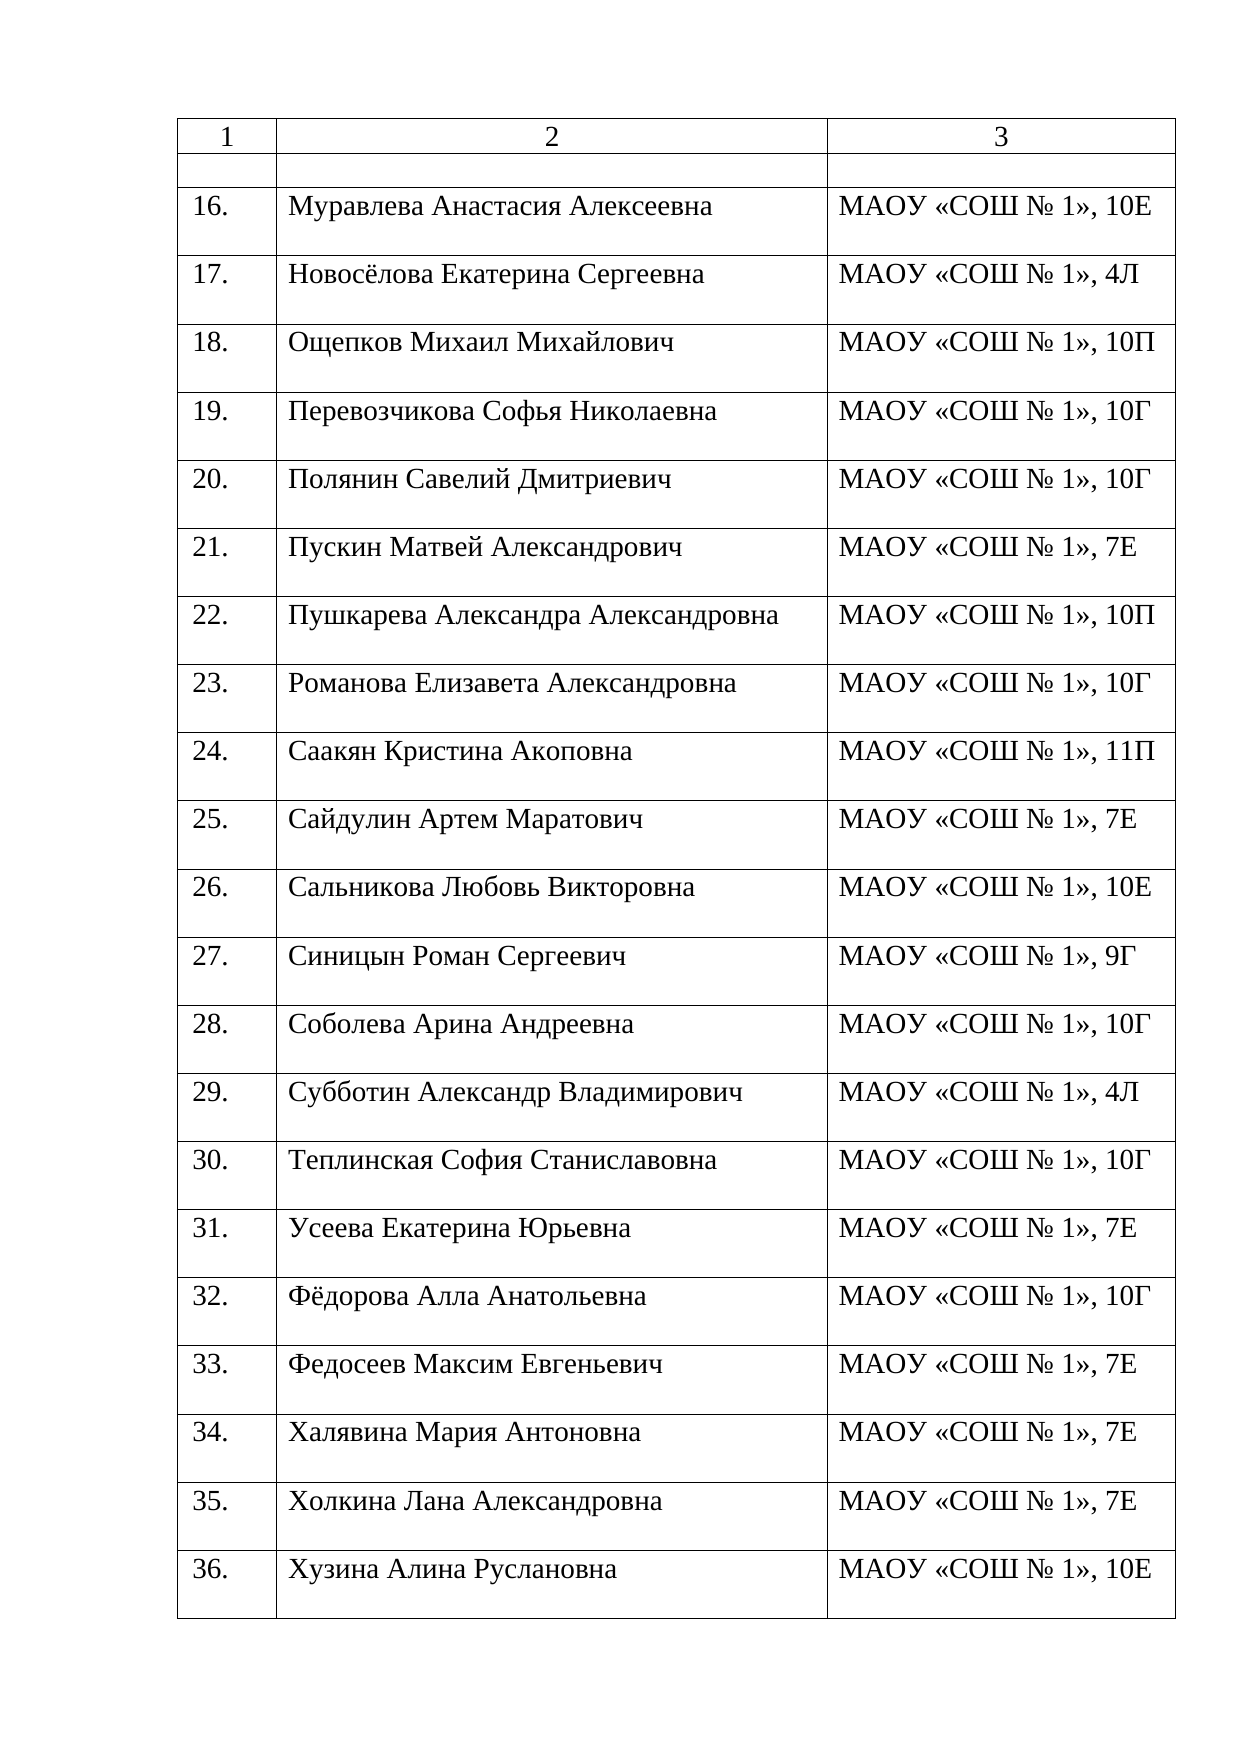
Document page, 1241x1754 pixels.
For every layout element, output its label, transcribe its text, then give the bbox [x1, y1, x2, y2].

table_cell МАОУ «СОШ № 1», 10Г [828, 461, 1175, 528]
table_cell Романова Елизавета Александровна [277, 665, 827, 732]
table_cell Холкина Лана Александровна [277, 1483, 827, 1550]
table_cell [178, 1278, 276, 1345]
table_cell МАОУ «СОШ № 1», 7Е [828, 1346, 1175, 1413]
table_cell Пушкарева Александра Александровна [277, 597, 827, 664]
table_cell Минеев Олег Михайлович [277, 154, 827, 187]
table_cell Саакян Кристина Акоповна [277, 733, 827, 800]
table_cell МАОУ «СОШ № 1», 10Е [828, 188, 1175, 255]
table_cell [178, 1415, 276, 1482]
table_cell МАОУ «СОШ № 1», 10Г [828, 393, 1175, 460]
table_cell МАОУ «СОШ № 1», 4Л [828, 256, 1175, 323]
table_cell МАОУ «СОШ № 1», 10Г [828, 1278, 1175, 1345]
table_cell [178, 597, 276, 664]
table_cell Перевозчикова Софья Николаевна [277, 393, 827, 460]
table_header 1 [178, 119, 276, 153]
table_cell Федосеев Максим Евгеньевич [277, 1346, 827, 1413]
table_cell МАОУ «СОШ № 1», 7Е [828, 1483, 1175, 1550]
table_cell МАОУ «СОШ № 1», 10Г [828, 1006, 1175, 1073]
table_cell [178, 1074, 276, 1141]
table_cell Сальникова Любовь Викторовна [277, 870, 827, 937]
table_cell МАОУ «СОШ № 1», 10П [828, 597, 1175, 664]
table_cell [178, 461, 276, 528]
table_cell Хузина Алина Руслановна [277, 1551, 827, 1618]
table_cell МАОУ «СОШ № 1», 10Е [828, 870, 1175, 937]
table_cell МАОУ «СОШ № 1», 7Е [828, 529, 1175, 596]
table_cell [178, 325, 276, 392]
table_cell [178, 256, 276, 323]
table_cell [178, 393, 276, 460]
table_cell [178, 188, 276, 255]
table_cell [178, 1142, 276, 1209]
table_cell [178, 665, 276, 732]
table_cell МАОУ «СОШ № 1», 10Г [828, 1142, 1175, 1209]
table_cell МАОУ «СОШ № 1», 10Г [828, 665, 1175, 732]
table_cell Соболева Арина Андреевна [277, 1006, 827, 1073]
table_cell МАОУ «СОШ № 1», 7Е [828, 801, 1175, 868]
table_cell Теплинская София Станиславовна [277, 1142, 827, 1209]
table_cell [178, 529, 276, 596]
table_cell [178, 733, 276, 800]
table_cell Халявина Мария Антоновна [277, 1415, 827, 1482]
table_cell [178, 870, 276, 937]
table_cell [178, 154, 276, 187]
table_cell Синицын Роман Сергеевич [277, 938, 827, 1005]
table_header 3 [828, 119, 1175, 153]
table_cell МАОУ «СОШ № 1», 10П [828, 325, 1175, 392]
table_cell Субботин Александр Владимирович [277, 1074, 827, 1141]
table_cell Усеева Екатерина Юрьевна [277, 1210, 827, 1277]
table_cell МАОУ «СОШ № 1», 4Л [828, 1074, 1175, 1141]
table_cell МАОУ «СОШ № 1», 7Е [828, 1210, 1175, 1277]
table_cell [178, 1346, 276, 1413]
table_cell Пускин Матвей Александрович [277, 529, 827, 596]
table_cell [178, 1551, 276, 1618]
table_cell [178, 1483, 276, 1550]
table_cell [178, 1210, 276, 1277]
table_cell Сайдулин Артем Маратович [277, 801, 827, 868]
table_cell Новосёлова Екатерина Сергеевна [277, 256, 827, 323]
table_cell Ощепков Михаил Михайлович [277, 325, 827, 392]
table_cell [178, 1006, 276, 1073]
table_cell [828, 154, 1175, 187]
table_cell Муравлева Анастасия Алексеевна [277, 188, 827, 255]
table_header 2 [277, 119, 827, 153]
table_cell [178, 938, 276, 1005]
table_cell Фёдорова Алла Анатольевна [277, 1278, 827, 1345]
table_cell МАОУ «СОШ № 1», 11П [828, 733, 1175, 800]
table_cell Полянин Савелий Дмитриевич [277, 461, 827, 528]
table_cell МАОУ «СОШ № 1», 7Е [828, 1415, 1175, 1482]
table_cell МАОУ «СОШ № 1», 10Е [828, 1551, 1175, 1618]
table_cell МАОУ «СОШ № 1», 9Г [828, 938, 1175, 1005]
table_cell [178, 801, 276, 868]
